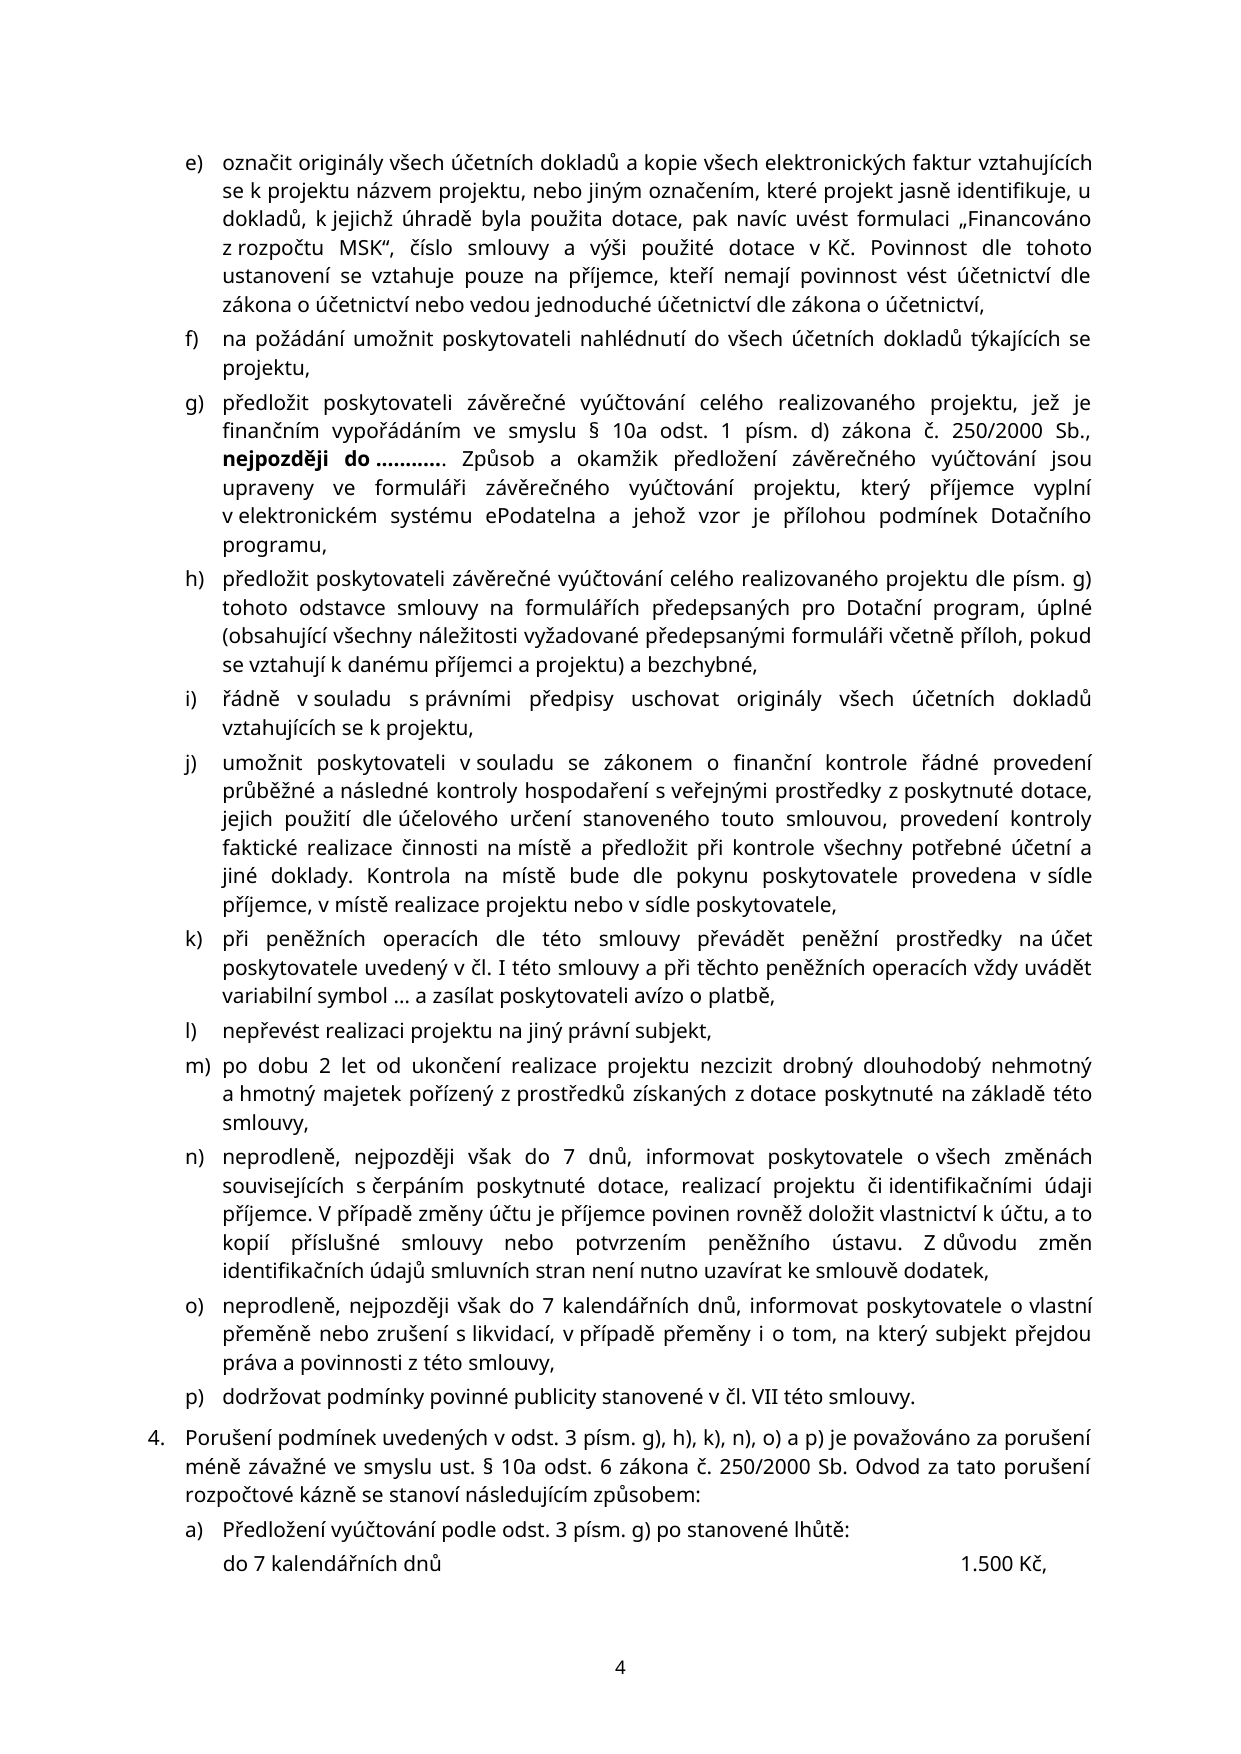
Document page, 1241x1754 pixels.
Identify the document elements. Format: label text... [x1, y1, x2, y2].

list předložit poskytovateli závěrečné vyúčtování celého realizovaného projektu, jež je finančním vypořádáním ve smyslu § 10a odst. 1 písm. d) zákona č. 250/2000 Sb., nejpozději do ............ Způsob a okamžik předložení závěrečného vyúčtování jsou upraveny ve formuláři závěrečného vyúčtování projektu, který příjemce vyplní v elektronickém systému ePodatelna a jehož vzor je přílohou podmínek Dotačního programu, [185, 388, 1092, 558]
list po dobu 2 let od ukončení realizace projektu nezcizit drobný dlouhodobý nehmotný a hmotný majetek pořízený z prostředků získaných z dotace poskytnuté na základě této smlouvy, [185, 1051, 1092, 1136]
list neprodleně, nejpozději však do 7 kalendářních dnů, informovat poskytovatele o vlastní přeměně nebo zrušení s likvidací, v případě přeměny i o tom, na který subjekt přejdou práva a povinnosti z této smlouvy, [185, 1291, 1092, 1376]
list předložit poskytovateli závěrečné vyúčtování celého realizovaného projektu dle písm. g) tohoto odstavce smlouvy na formulářích předepsaných pro Dotační program, úplné (obsahující všechny náležitosti vyžadované předepsanými formuláři včetně příloh, pokud se vztahují k danému příjemci a projektu) a bezchybné, [185, 564, 1092, 678]
list Porušení podmínek uvedených v odst. 3 písm. g), h), k), n), o) a p) je považováno za porušení méně závažné ve smyslu ust. § 10a odst. 6 zákona č. 250/2000 Sb. Odvod za tato porušení rozpočtové kázně se stanoví následujícím způsobem: [148, 1423, 1092, 1509]
list neprodleně, nejpozději však do 7 dnů, informovat poskytovatele o všech změnách souvisejících s čerpáním poskytnuté dotace, realizací projektu či identifikačními údaji příjemce. V případě změny účtu je příjemce povinen rovněž doložit vlastnictví k účtu, a to kopií příslušné smlouvy nebo potvrzením peněžního ústavu. Z důvodu změn identifikačních údajů smluvních stran není nutno uzavírat ke smlouvě dodatek, [185, 1142, 1092, 1284]
text do 7 kalendářních dnů 1.500 Kč, [223, 1549, 1092, 1578]
list na požádání umožnit poskytovateli nahlédnutí do všech účetních dokladů týkajících se projektu, [185, 324, 1092, 381]
list označit originály všech účetních dokladů a kopie všech elektronických faktur vztahujících se k projektu názvem projektu, nebo jiným označením, které projekt jasně identifikuje, u dokladů, k jejichž úhradě byla použita dotace, pak navíc uvést formulaci „Financováno z rozpočtu MSK“, číslo smlouvy a výši použité dotace v Kč. Povinnost dle tohoto ustanovení se vztahuje pouze na příjemce, kteří nemají povinnost vést účetnictví dle zákona o účetnictví nebo vedou jednoduché účetnictví dle zákona o účetnictví, [185, 148, 1092, 318]
list umožnit poskytovateli v souladu se zákonem o finanční kontrole řádné provedení průběžné a následné kontroly hospodaření s veřejnými prostředky z poskytnuté dotace, jejich použití dle účelového určení stanoveného touto smlouvou, provedení kontroly faktické realizace činnosti na místě a předložit při kontrole všechny potřebné účetní a jiné doklady. Kontrola na místě bude dle pokynu poskytovatele provedena v sídle příjemce, v místě realizace projektu nebo v sídle poskytovatele, [185, 748, 1092, 918]
list dodržovat podmínky povinné publicity stanovené v čl. VII této smlouvy. [185, 1382, 1092, 1411]
list při peněžních operacích dle této smlouvy převádět peněžní prostředky na účet poskytovatele uvedený v čl. I této smlouvy a při těchto peněžních operacích vždy uvádět variabilní symbol … a zasílat poskytovateli avízo o platbě, [185, 924, 1092, 1010]
list Předložení vyúčtování podle odst. 3 písm. g) po stanovené lhůtě: [185, 1515, 1092, 1543]
list nepřevést realizaci projektu na jiný právní subjekt, [185, 1016, 1092, 1044]
list řádně v souladu s právními předpisy uschovat originály všech účetních dokladů vztahujících se k projektu, [185, 684, 1092, 741]
